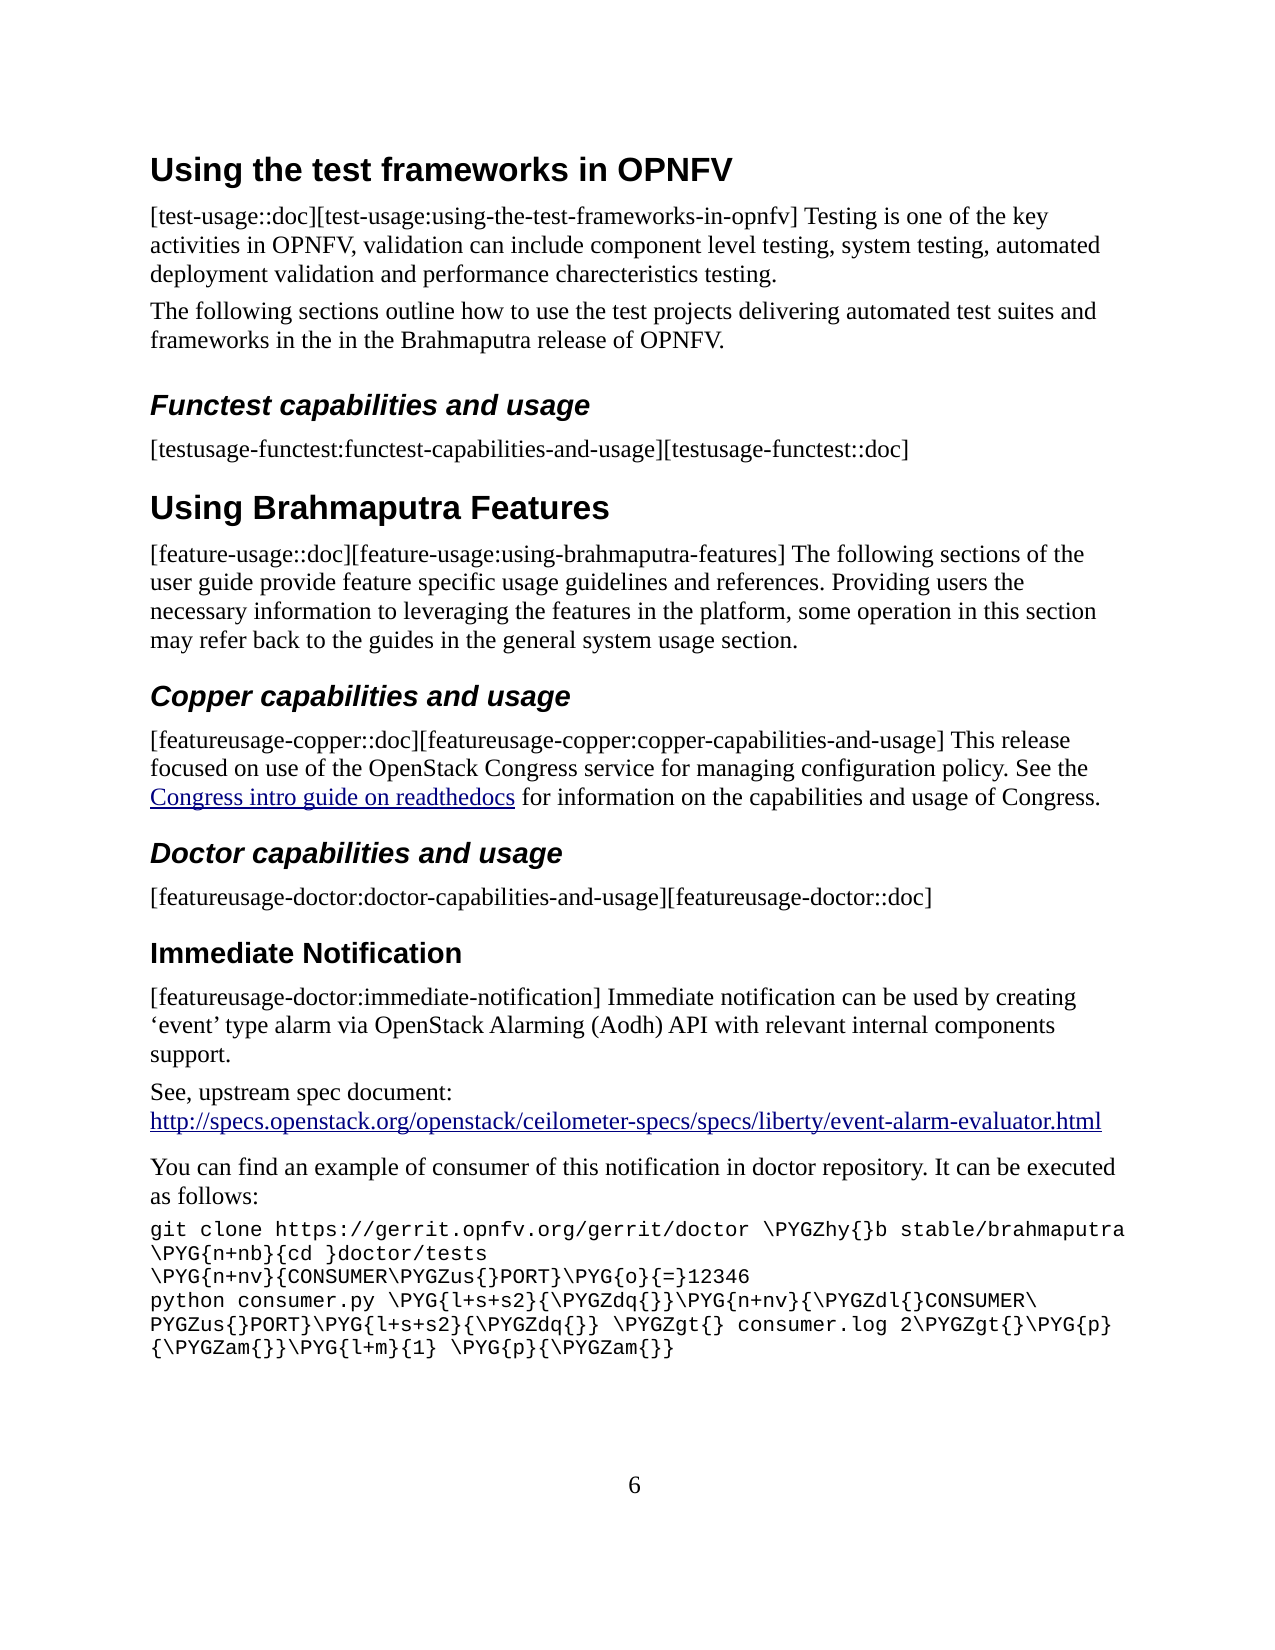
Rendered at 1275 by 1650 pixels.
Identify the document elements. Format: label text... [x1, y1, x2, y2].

subtitle Doctor capabilities and usage [150, 836, 1125, 869]
subtitle Functest capabilities and usage [150, 388, 1125, 421]
text [featureusage-copper::doc][featureusage-copper:copper-capabilities-and-usage] This release focused on use of the OpenStack Congress service for managing configuration policy. See the Congress intro guide on readthedocs for information on the capabilities and usage of Congress. [150, 725, 1125, 811]
text [featureusage-doctor:immediate-notification] Immediate notification can be used by creating ‘event’ type alarm via OpenStack Alarming (Aodh) API with relevant internal components support. [150, 982, 1125, 1068]
text The following sections outline how to use the test projects delivering automated test suites and frameworks in the in the Brahmaputra release of OPNFV. [150, 296, 1125, 354]
text You can find an example of consumer of this notification in doctor repository. It can be executed as follows: [150, 1152, 1125, 1210]
subtitle Immediate Notification [150, 936, 1125, 969]
text \PYG{n+nv}{CONSUMER\PYGZus{}PORT}\PYG{o}{=}12346 [150, 1266, 1125, 1290]
subtitle Using the test frameworks in OPNFV [150, 150, 1125, 189]
text \PYG{n+nb}{cd }doctor/tests [150, 1243, 1125, 1266]
text python consumer.py \PYG{l+s+s2}{\PYGZdq{}}\PYG{n+nv}{\PYGZdl{}CONSUMER\PYGZus{}PORT}\PYG{l+s+s2}{\PYGZdq{}} \PYGZgt{} consumer.log 2\PYGZgt{}\PYG{p}{\PYGZam{}}\PYG{l+m}{1} \PYG{p}{\PYGZam{}} [150, 1290, 1125, 1361]
text [test-usage::doc][test-usage:using-the-test-frameworks-in-opnfv] Testing is one of the key activities in OPNFV, validation can include component level testing, system testing, automated deployment validation and performance charecteristics testing. [150, 201, 1125, 287]
text [feature-usage::doc][feature-usage:using-brahmaputra-features] The following sections of the user guide provide feature specific usage guidelines and references. Providing users the necessary information to leveraging the features in the platform, some operation in this section may refer back to the guides in the general system usage section. [150, 539, 1125, 654]
text [testusage-functest:functest-capabilities-and-usage][testusage-functest::doc] [150, 434, 1125, 463]
text [featureusage-doctor:doctor-capabilities-and-usage][featureusage-doctor::doc] [150, 882, 1125, 911]
text git clone https://gerrit.opnfv.org/gerrit/doctor \PYGZhy{}b stable/brahmaputra [150, 1219, 1125, 1243]
text See, upstream spec document: http://specs.openstack.org/openstack/ceilometer-specs/specs/liberty/event-alarm-evaluator.html [150, 1077, 1125, 1134]
subtitle Using Brahmaputra Features [150, 488, 1125, 526]
subtitle Copper capabilities and usage [150, 679, 1125, 712]
